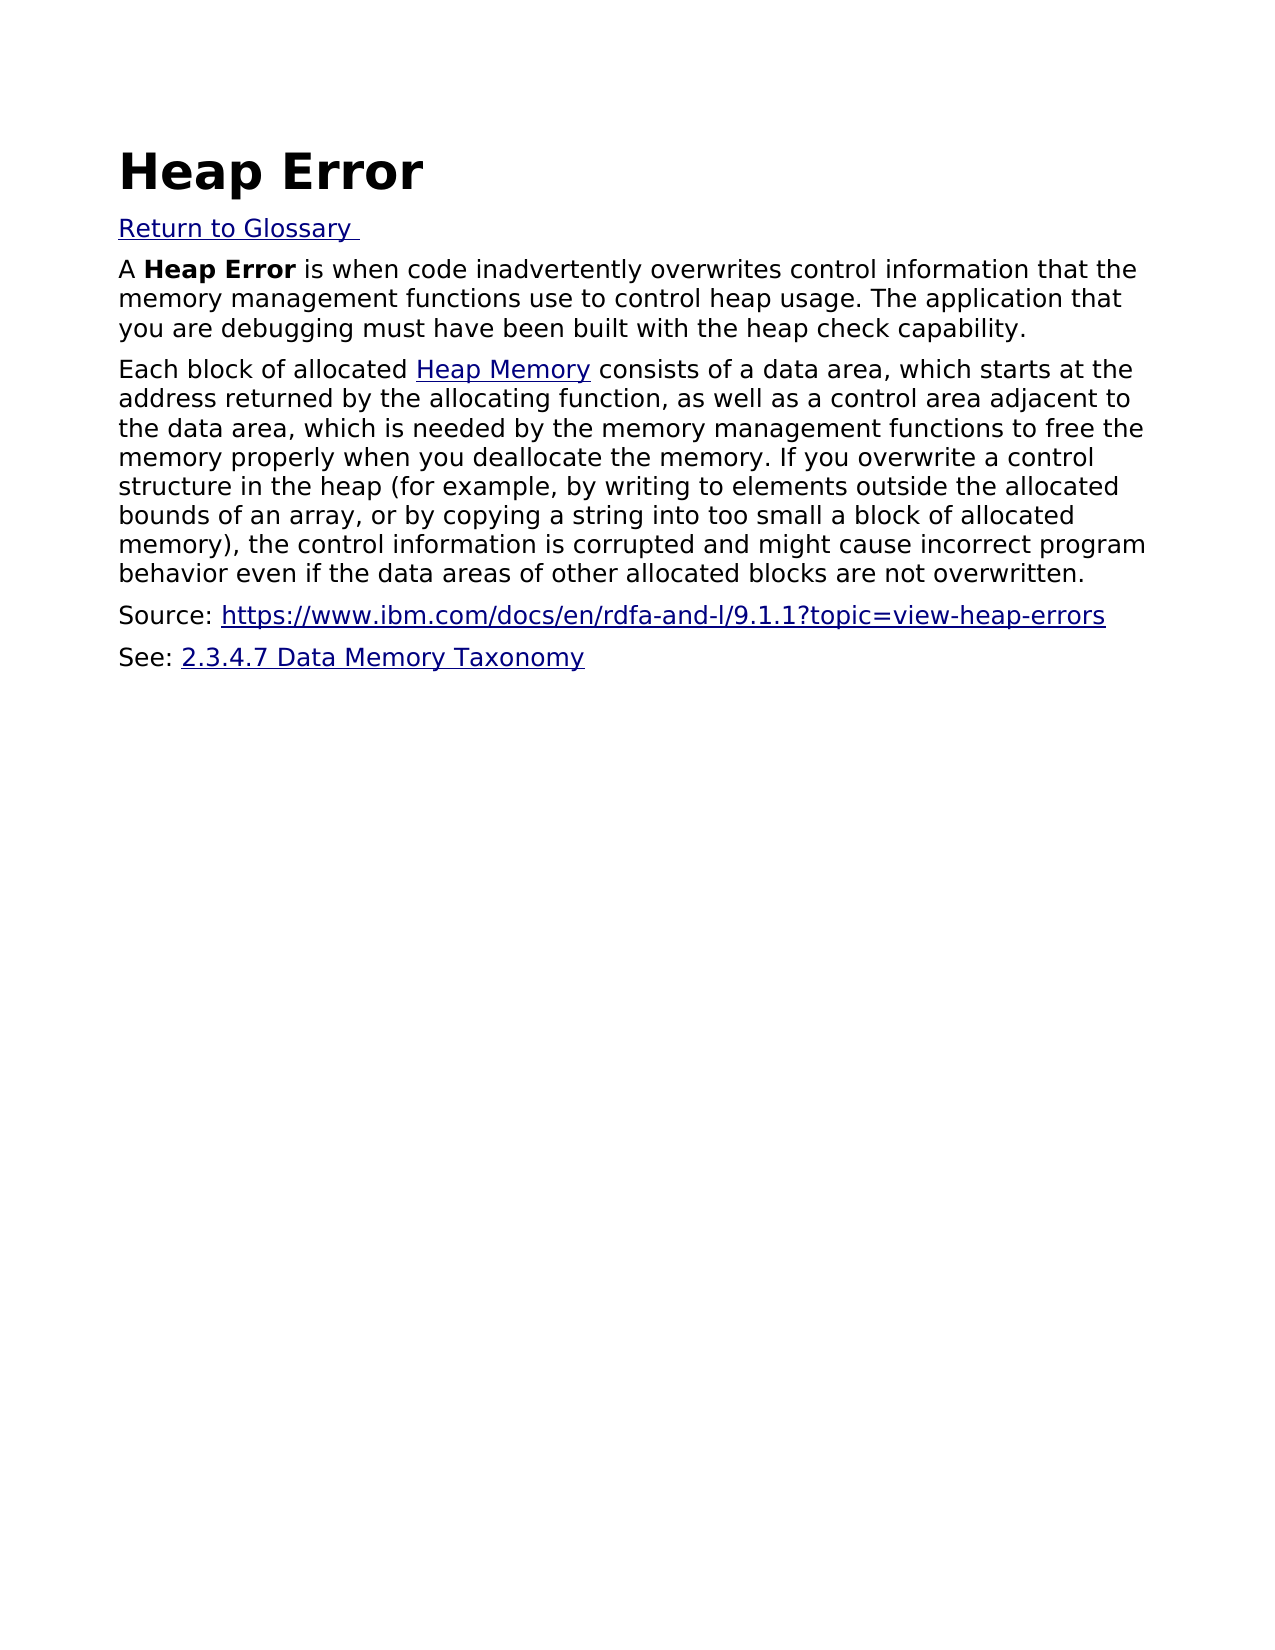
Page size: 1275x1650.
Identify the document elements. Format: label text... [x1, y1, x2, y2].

text Each block of allocated Heap Memory consists of a data area, which starts at the address returned by the allocating function, as well as a control area adjacent to the data area, which is needed by the memory management functions to free the memory properly when you deallocate the memory. If you overwrite a control structure in the heap (for example, by writing to elements outside the allocated bounds of an array, or by copying a string into too small a block of allocated memory), the control information is corrupted and might cause incorrect program behavior even if the data areas of other allocated blocks are not overwritten. [118, 356, 1157, 589]
text See: 2.3.4.7 Data Memory Taxonomy [118, 643, 1157, 672]
text Source: https://www.ibm.com/docs/en/rdfa-and-l/9.1.1?topic=view-heap-errors [118, 601, 1157, 631]
subtitle Heap Error [118, 143, 1157, 201]
text A Heap Error is when code inadvertently overwrites control information that the memory management functions use to control heap usage. The application that you are debugging must have been built with the heap check capability. [118, 256, 1157, 343]
text Return to Glossary [118, 214, 1157, 243]
